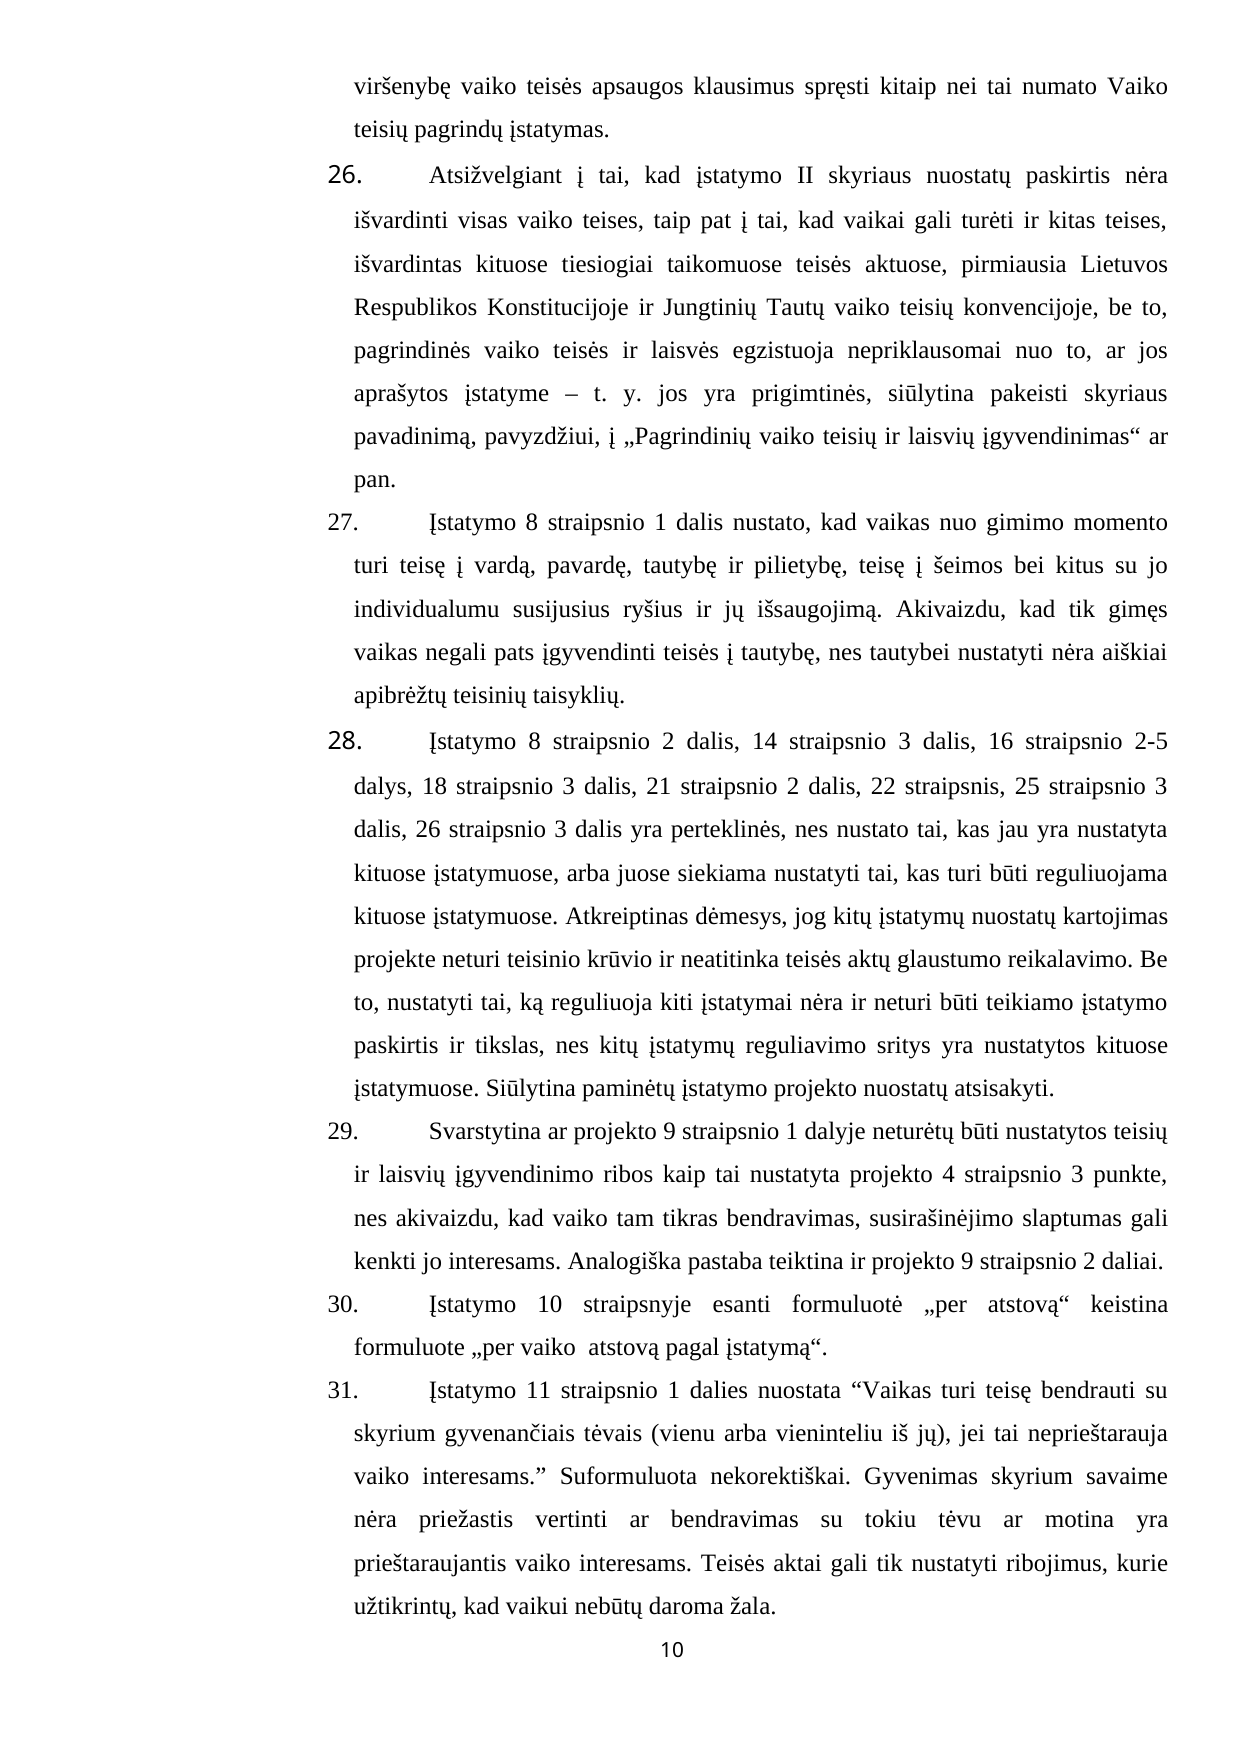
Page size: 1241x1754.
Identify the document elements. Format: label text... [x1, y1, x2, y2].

list viršenybę vaiko teisės apsaugos klausimus spręsti kitaip nei tai numato Vaiko teisių pagrindų įstatymas. [252, 71, 1169, 143]
list Įstatymo 11 straipsnio 1 dalies nuostata “Vaikas turi teisę bendrauti su skyrium gyvenančiais tėvais (vienu arba vieninteliu iš jų), jei tai neprieštarauja vaiko interesams.” Suformuluota nekorektiškai. Gyvenimas skyrium savaime nėra priežastis vertinti ar bendravimas su tokiu tėvu ar motina yra prieštaraujantis vaiko interesams. Teisės aktai gali tik nustatyti ribojimus, kurie užtikrintų, kad vaikui nebūtų daroma žala. [252, 1375, 1169, 1619]
list Atsižvelgiant į tai, kad įstatymo II skyriaus nuostatų paskirtis nėra išvardinti visas vaiko teises, taip pat į tai, kad vaikai gali turėti ir kitas teises, išvardintas kituose tiesiogiai taikomuose teisės aktuose, pirmiausia Lietuvos Respublikos Konstitucijoje ir Jungtinių Tautų vaiko teisių konvencijoje, be to, pagrindinės vaiko teisės ir laisvės egzistuoja nepriklausomai nuo to, ar jos aprašytos įstatyme – t. y. jos yra prigimtinės, siūlytina pakeisti skyriaus pavadinimą, pavyzdžiui, į „Pagrindinių vaiko teisių ir laisvių įgyvendinimas“ ar pan. [252, 157, 1169, 493]
list Įstatymo 8 straipsnio 1 dalis nustato, kad vaikas nuo gimimo momento turi teisę į vardą, pavardę, tautybę ir pilietybę, teisę į šeimos bei kitus su jo individualumu susijusius ryšius ir jų išsaugojimą. Akivaizdu, kad tik gimęs vaikas negali pats įgyvendinti teisės į tautybę, nes tautybei nustatyti nėra aiškiai apibrėžtų teisinių taisyklių. [252, 507, 1169, 709]
list Svarstytina ar projekto 9 straipsnio 1 dalyje neturėtų būti nustatytos teisių ir laisvių įgyvendinimo ribos kaip tai nustatyta projekto 4 straipsnio 3 punkte, nes akivaizdu, kad vaiko tam tikras bendravimas, susirašinėjimo slaptumas gali kenkti jo interesams. Analogiška pastaba teiktina ir projekto 9 straipsnio 2 daliai. [252, 1116, 1169, 1274]
list Įstatymo 8 straipsnio 2 dalis, 14 straipsnio 3 dalis, 16 straipsnio 2-5 dalys, 18 straipsnio 3 dalis, 21 straipsnio 2 dalis, 22 straipsnis, 25 straipsnio 3 dalis, 26 straipsnio 3 dalis yra perteklinės, nes nustato tai, kas jau yra nustatyta kituose įstatymuose, arba juose siekiama nustatyti tai, kas turi būti reguliuojama kituose įstatymuose. Atkreiptinas dėmesys, jog kitų įstatymų nuostatų kartojimas projekte neturi teisinio krūvio ir neatitinka teisės aktų glaustumo reikalavimo. Be to, nustatyti tai, ką reguliuoja kiti įstatymai nėra ir neturi būti teikiamo įstatymo paskirtis ir tikslas, nes kitų įstatymų reguliavimo sritys yra nustatytos kituose įstatymuose. Siūlytina paminėtų įstatymo projekto nuostatų atsisakyti. [252, 723, 1169, 1102]
list Įstatymo 10 straipsnyje esanti formuluotė „per atstovą“ keistina formuluote „per vaiko atstovą pagal įstatymą“. [252, 1289, 1169, 1361]
